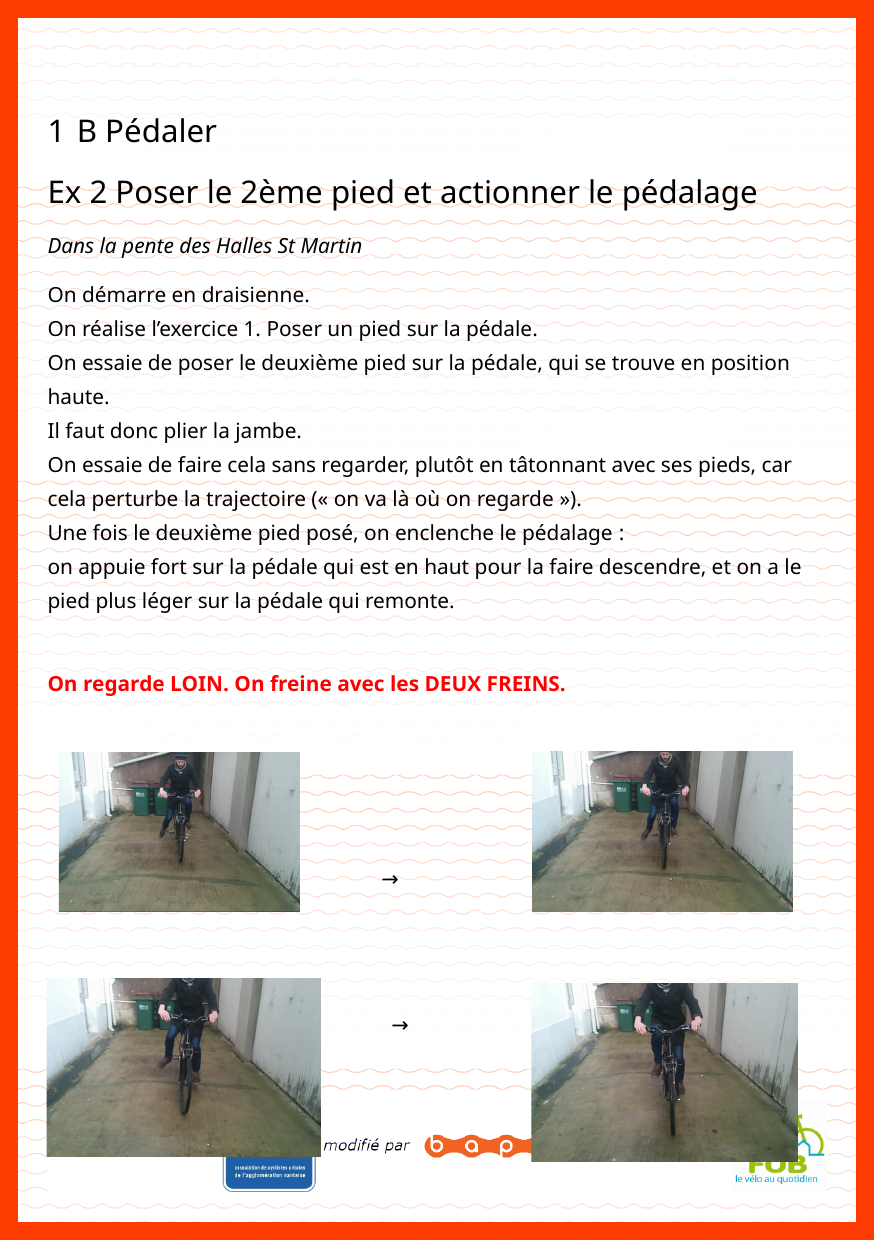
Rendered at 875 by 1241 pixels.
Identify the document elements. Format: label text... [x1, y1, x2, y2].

text → [321, 1010, 531, 1038]
subtitle B Pédaler [47, 108, 827, 151]
text [798, 1010, 827, 1038]
text [793, 864, 827, 892]
picture [18, 18, 856, 1222]
text On démarre en draisienne. On réalise l’exercice 1. Poser un pied sur la pédale. On essaie de poser le deuxième pied sur la pédale, qui se trouve en position haute. Il faut donc plier la jambe. On essaie de faire cela sans regarder, plutôt en tâtonnant avec ses pieds, car cela perturbe la trajectoire (« on va là où on regarde »). Une fois le deuxième pied posé, on enclenche le pédalage : on appuie fort sur la pédale qui est en haut pour la faire descendre, et on a le pied plus léger sur la pédale qui remonte. [47, 280, 827, 649]
text On regarde LOIN. On freine avec les DEUX FREINS. [47, 669, 827, 698]
text → [300, 864, 532, 892]
subtitle Ex 2 Poser le 2ème pied et actionner le pédalage [47, 170, 827, 212]
text Dans la pente des Halles St Martin [47, 231, 827, 260]
text [47, 864, 58, 892]
